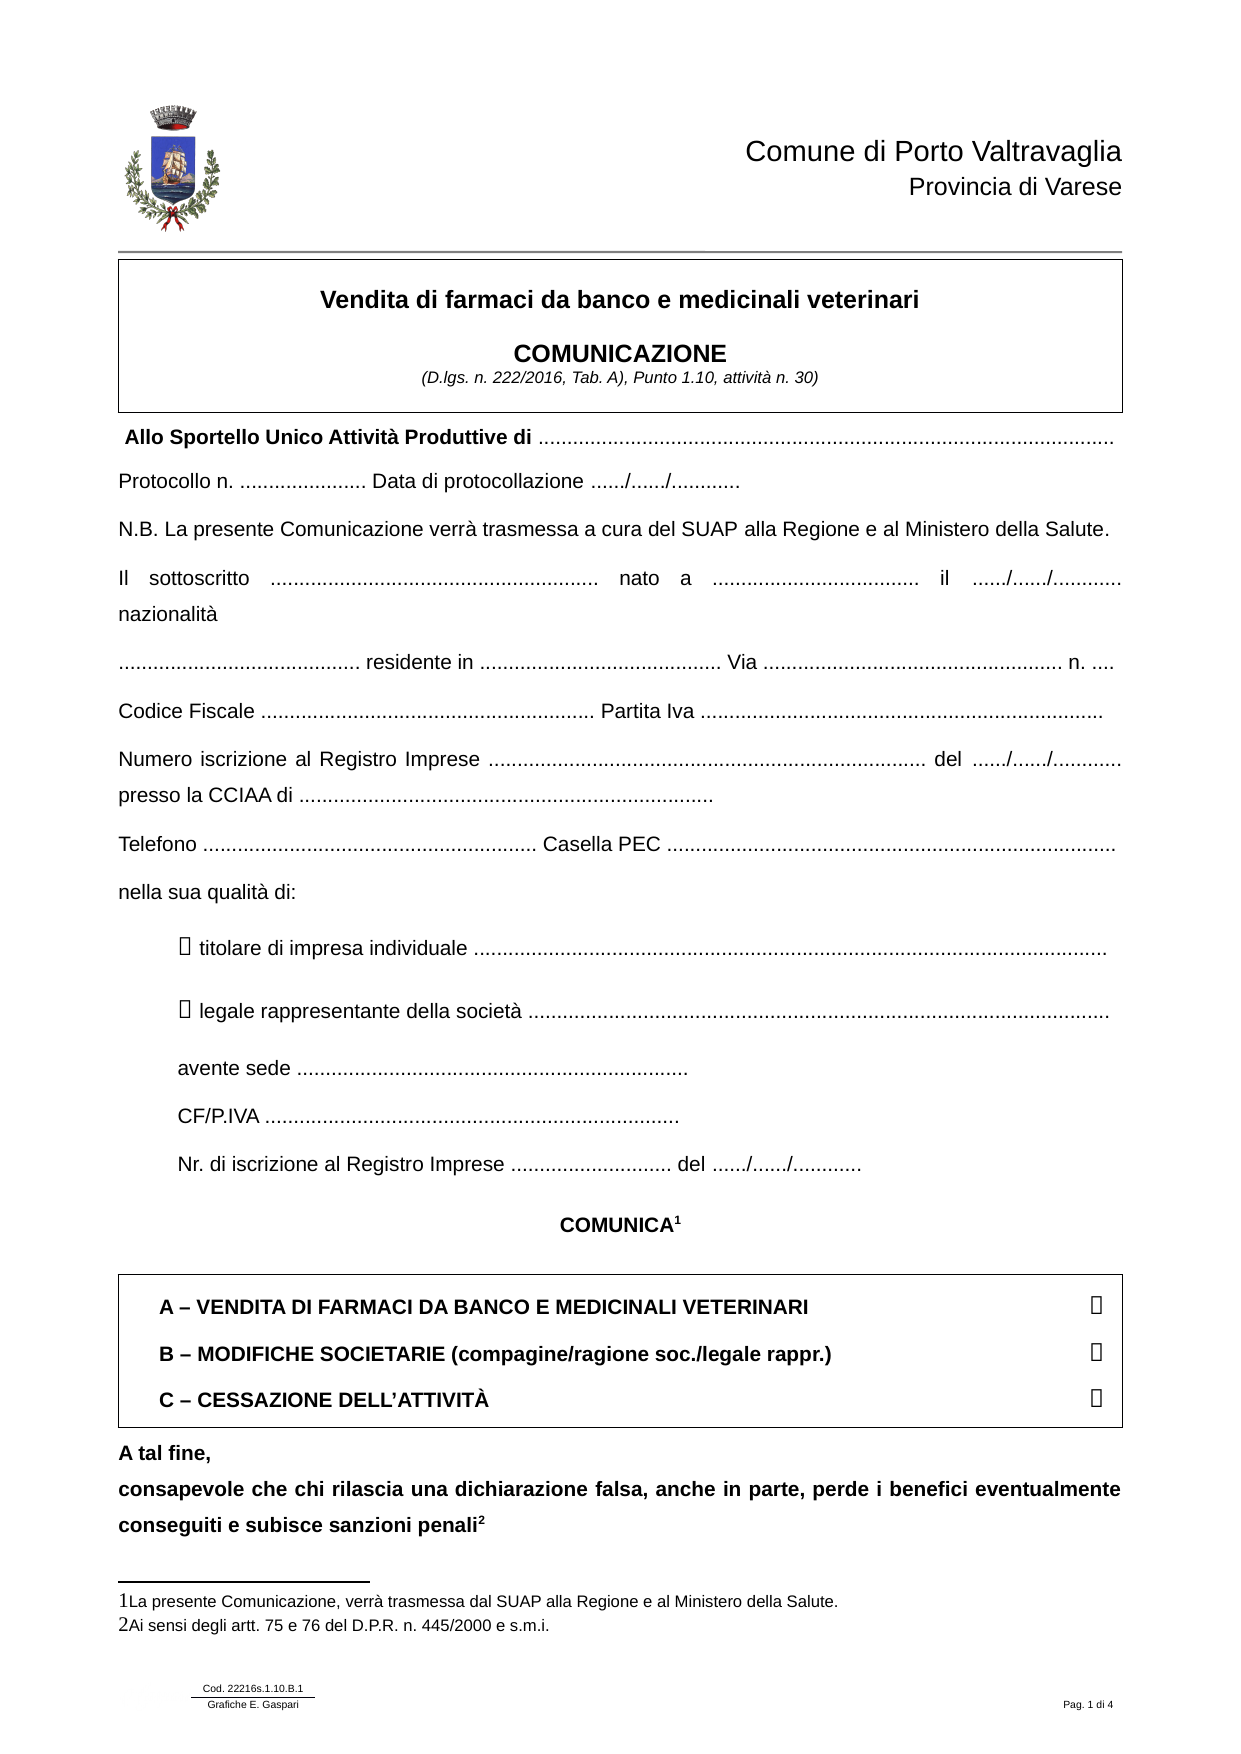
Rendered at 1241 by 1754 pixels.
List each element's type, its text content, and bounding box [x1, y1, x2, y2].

text Numero iscrizione al Registro Imprese ............................................................................ del ....../....../............ presso la CCIAA di ........................................................................ [118, 747, 1122, 807]
picture [122, 103, 224, 234]
text  legale rappresentante della società ..................................................................................................... [177, 992, 1122, 1026]
table_header Vendita di farmaci da banco e medicinali veterinari COMUNICAZIONE (D.lgs. n. 222/2016, Tab. A), Punto 1.10, attività n. 30) [119, 260, 1122, 412]
text  titolare di impresa individuale .............................................................................................................. [177, 928, 1122, 962]
text nella sua qualità di: [118, 880, 1122, 904]
text consapevole che chi rilascia una dichiarazione falsa, anche in parte, perde i benefici eventualmente conseguiti e subisce sanzioni penali [118, 1477, 1122, 1537]
table_header A – VENDITA DI FARMACI DA BANCO E MEDICINALI VETERINARI  B – MODIFICHE SOCIETARIE (compagine/ragione soc./legale rappr.)  C – CESSAZIONE DELL’ATTIVITÀ  [119, 1275, 1122, 1427]
text Protocollo n. ...................... Data di protocollazione ....../....../............ [118, 469, 1122, 493]
text Provincia di Varese [224, 172, 1122, 201]
text avente sede .................................................................... [177, 1055, 1122, 1079]
text Il sottoscritto ......................................................... nato a .................................... il ....../....../............ nazionalità [118, 566, 1122, 626]
text A tal fine, [118, 1441, 1122, 1465]
text Telefono .......................................................... Casella PEC .............................................................................. [118, 831, 1122, 855]
text Nr. di iscrizione al Registro Imprese ............................ del ....../....../............ [177, 1152, 1122, 1176]
text N.B. La presente Comunicazione verrà trasmessa a cura del SUAP alla Regione e al Ministero della Salute. [118, 517, 1122, 541]
text CF/P.IVA ........................................................................ [177, 1104, 1122, 1128]
text Allo Sportello Unico Attività Produttive di .................................................................................................... [118, 425, 1122, 449]
text Comune di Porto Valtravaglia [224, 134, 1122, 167]
text Codice Fiscale .......................................................... Partita Iva ...................................................................... [118, 698, 1122, 722]
text .......................................... residente in .......................................... Via .................................................... n. .... [118, 650, 1122, 674]
text COMUNICA [118, 1213, 1122, 1237]
text La presente Comunicazione, verrà trasmessa dal SUAP alla Regione e al Ministero della Salute. [118, 1588, 1122, 1612]
text Ai sensi degli artt. 75 e 76 del D.P.R. n. 445/2000 e s.m.i. [118, 1612, 1122, 1636]
